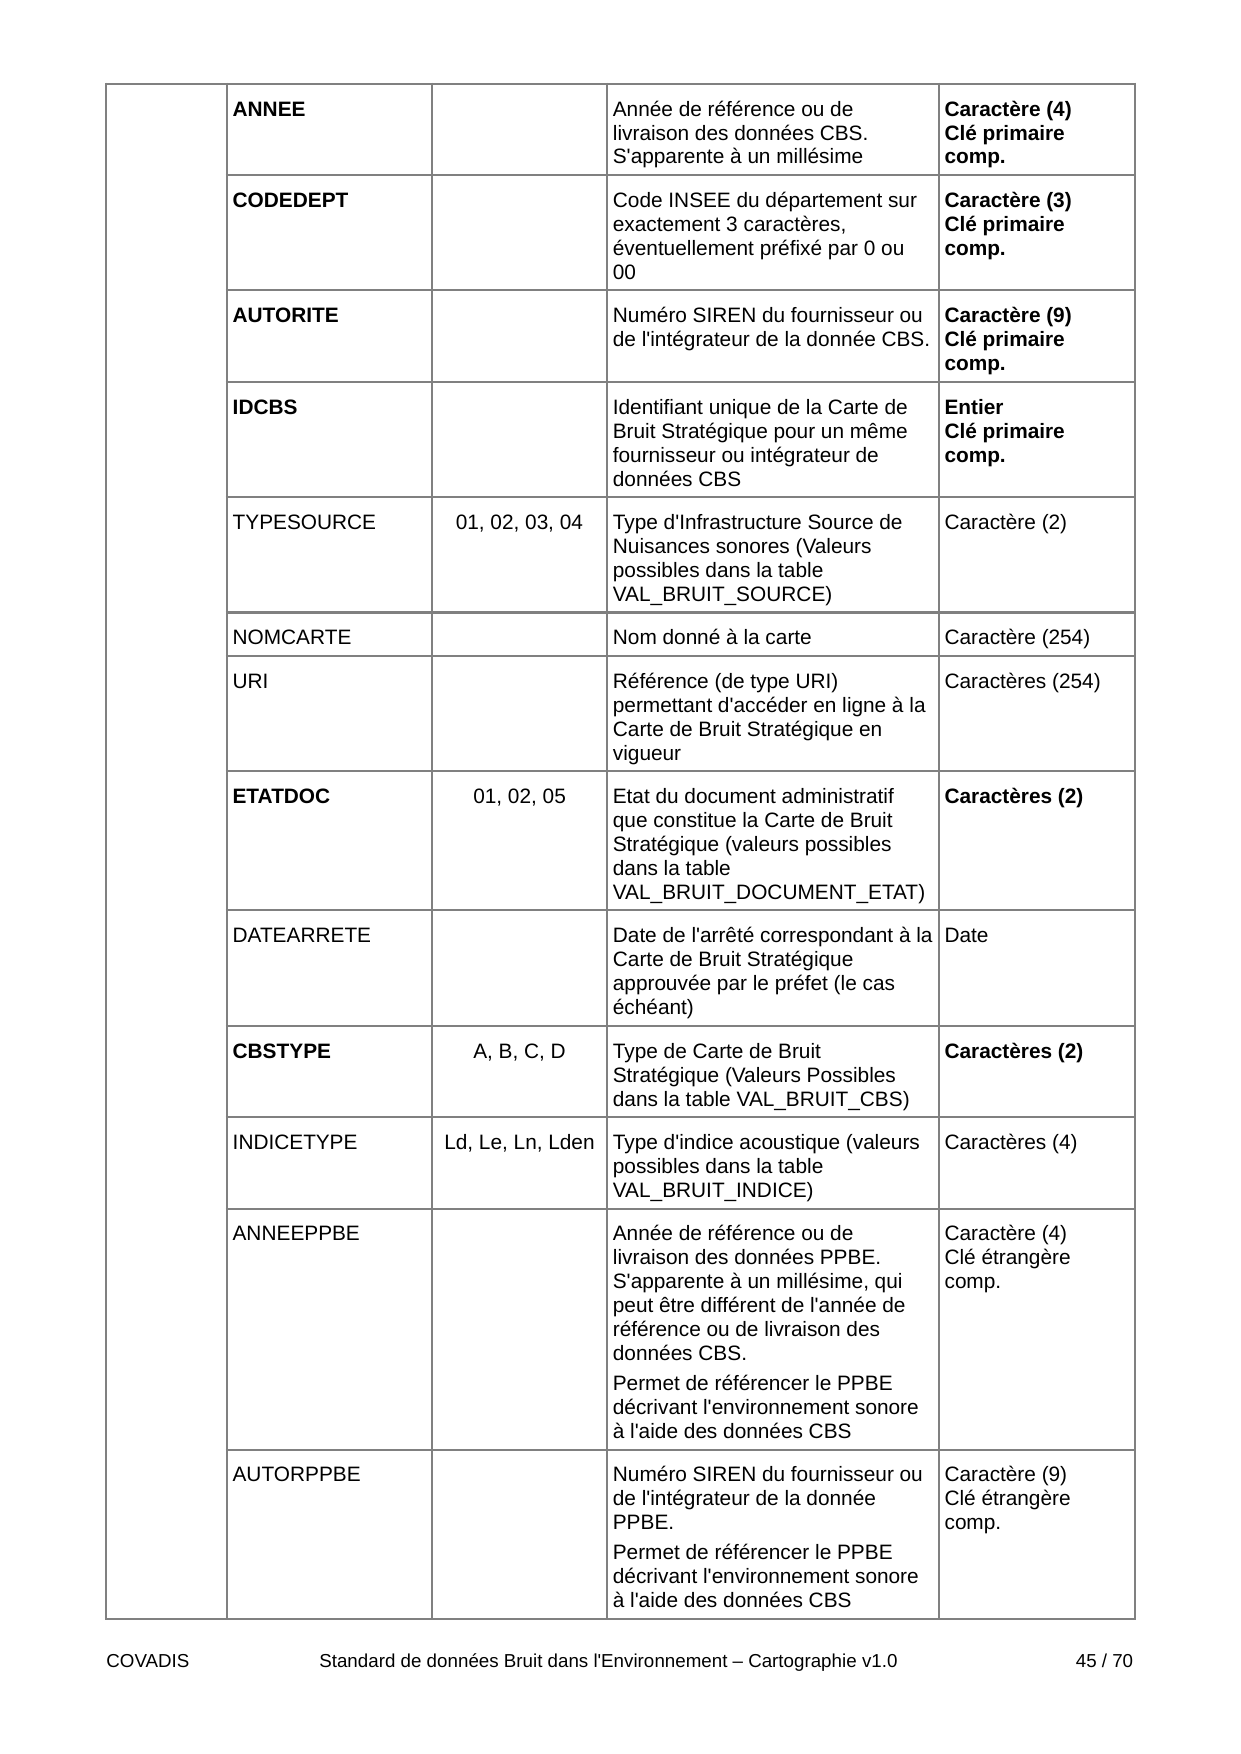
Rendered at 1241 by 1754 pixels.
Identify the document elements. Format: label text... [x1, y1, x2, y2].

table_cell DATEARRETE [228, 911, 431, 1025]
table_cell Date [940, 911, 1134, 1025]
table_cell A, B, C, D [433, 1027, 606, 1116]
table_cell Nom donné à la carte [608, 614, 938, 655]
table_cell URI [228, 657, 431, 770]
table_cell [433, 383, 606, 496]
table_cell [433, 657, 606, 770]
table_cell Type d'indice acoustique (valeurs possibles dans la table VAL_BRUIT_INDICE) [608, 1118, 938, 1207]
table_cell Type de Carte de Bruit Stratégique (Valeurs Possibles dans la table VAL_BRUIT_CBS) [608, 1027, 938, 1116]
table_cell [433, 614, 606, 655]
table_cell Caractère (9) Clé étrangère comp. [940, 1451, 1134, 1618]
table_cell Numéro SIREN du fournisseur ou de l'intégrateur de la donnée CBS. [608, 291, 938, 381]
table_cell [433, 291, 606, 381]
table_cell Code INSEE du département sur exactement 3 caractères, éventuellement préfixé par 0 ou 00 [608, 176, 938, 289]
table_cell ANNEEPPBE [228, 1210, 431, 1448]
table_cell ANNEE [228, 85, 431, 174]
table_cell [433, 911, 606, 1025]
table_cell [433, 1210, 606, 1448]
table_cell Date de l'arrêté correspondant à la Carte de Bruit Stratégique approuvée par le préfet (le cas échéant) [608, 911, 938, 1025]
table_cell TYPESOURCE [228, 498, 431, 611]
table_cell Caractère (3) Clé primaire comp. [940, 176, 1134, 289]
table_cell IDCBS [228, 383, 431, 496]
table_cell 01, 02, 05 [433, 772, 606, 909]
table_cell CBSTYPE [228, 1027, 431, 1116]
table_cell CODEDEPT [228, 176, 431, 289]
table_cell Caractère (4) Clé primaire comp. [940, 85, 1134, 174]
table_cell Année de référence ou de livraison des données PPBE. S'apparente à un millésime, qui peut être différent de l'année de référence ou de livraison des données CBS. Permet de référencer le PPBE décrivant l'environnement sonore à l'aide des données CBS [608, 1210, 938, 1448]
table_cell Ld, Le, Ln, Lden [433, 1118, 606, 1207]
table_cell INDICETYPE [228, 1118, 431, 1207]
table_cell Identifiant unique de la Carte de Bruit Stratégique pour un même fournisseur ou intégrateur de données CBS [608, 383, 938, 496]
table_cell [433, 1451, 606, 1618]
table_cell ETATDOC [228, 772, 431, 909]
table_cell Caractère (4) Clé étrangère comp. [940, 1210, 1134, 1448]
table_cell Caractères (2) [940, 1027, 1134, 1116]
table_cell NOMCARTE [228, 614, 431, 655]
table_cell Référence (de type URI) permettant d'accéder en ligne à la Carte de Bruit Stratégique en vigueur [608, 657, 938, 770]
table_cell [433, 176, 606, 289]
table_cell Caractère (9) Clé primaire comp. [940, 291, 1134, 381]
table_cell Caractères (254) [940, 657, 1134, 770]
table_cell Caractères (2) [940, 772, 1134, 909]
table_cell AUTORPPBE [228, 1451, 431, 1618]
table_cell [107, 85, 226, 1618]
table_cell Année de référence ou de livraison des données CBS. S'apparente à un millésime [608, 85, 938, 174]
table_cell Caractères (4) [940, 1118, 1134, 1207]
table_cell Etat du document administratif que constitue la Carte de Bruit Stratégique (valeurs possibles dans la table VAL_BRUIT_DOCUMENT_ETAT) [608, 772, 938, 909]
table_cell Caractère (254) [940, 614, 1134, 655]
table_cell Caractère (2) [940, 498, 1134, 611]
table_cell [433, 85, 606, 174]
table_cell Entier Clé primaire comp. [940, 383, 1134, 496]
table_cell AUTORITE [228, 291, 431, 381]
table_cell Numéro SIREN du fournisseur ou de l'intégrateur de la donnée PPBE. Permet de référencer le PPBE décrivant l'environnement sonore à l'aide des données CBS [608, 1451, 938, 1618]
table_cell Type d'Infrastructure Source de Nuisances sonores (Valeurs possibles dans la table VAL_BRUIT_SOURCE) [608, 498, 938, 611]
table_cell 01, 02, 03, 04 [433, 498, 606, 611]
